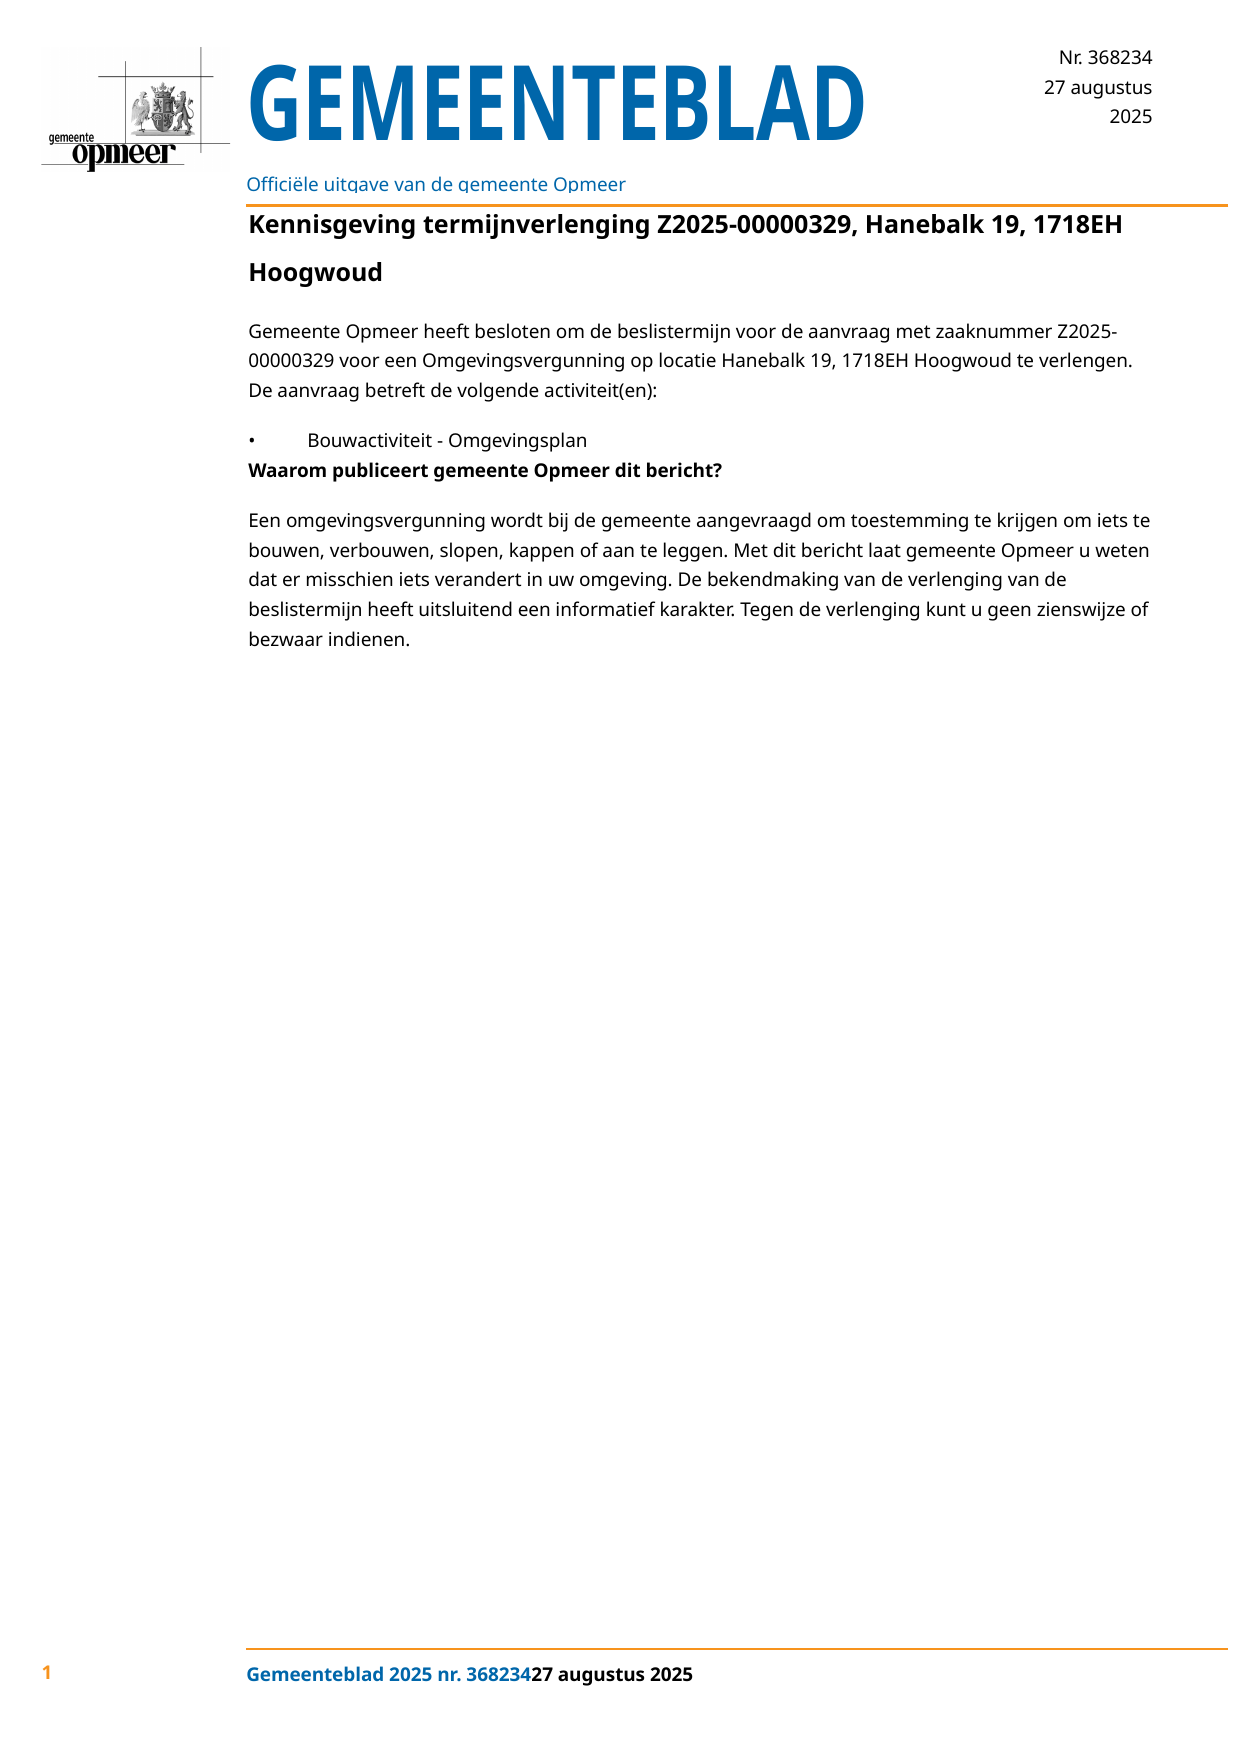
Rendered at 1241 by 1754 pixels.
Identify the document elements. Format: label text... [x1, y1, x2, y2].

text Gemeente Opmeer heeft besloten om de beslistermijn voor de aanvraag met zaaknummer Z2025-00000329 voor een Omgevingsvergunning op locatie Hanebalk 19, 1718EH Hoogwoud te verlengen. De aanvraag betreft de volgende activiteit(en): [248, 318, 1152, 403]
text Een omgevingsvergunning wordt bij de gemeente aangevraagd om toestemming te krijgen om iets te bouwen, verbouwen, slopen, kappen of aan te leggen. Met dit bericht laat gemeente Opmeer u weten dat er misschien iets verandert in uw omgeving. De bekendmaking van de verlenging van de beslistermijn heeft uitsluitend een informatief karakter. Tegen de verlenging kunt u geen zienswijze of bezwaar indienen. [248, 507, 1152, 652]
picture [41, 47, 231, 172]
text Waarom publiceert gemeente Opmeer dit bericht? [248, 457, 1152, 483]
text Kennisgeving termijnverlenging Z2025-00000329, Hanebalk 19, 1718EH Hoogwoud [248, 207, 1152, 288]
list Bouwactiviteit - Omgevingsplan [248, 427, 1152, 453]
